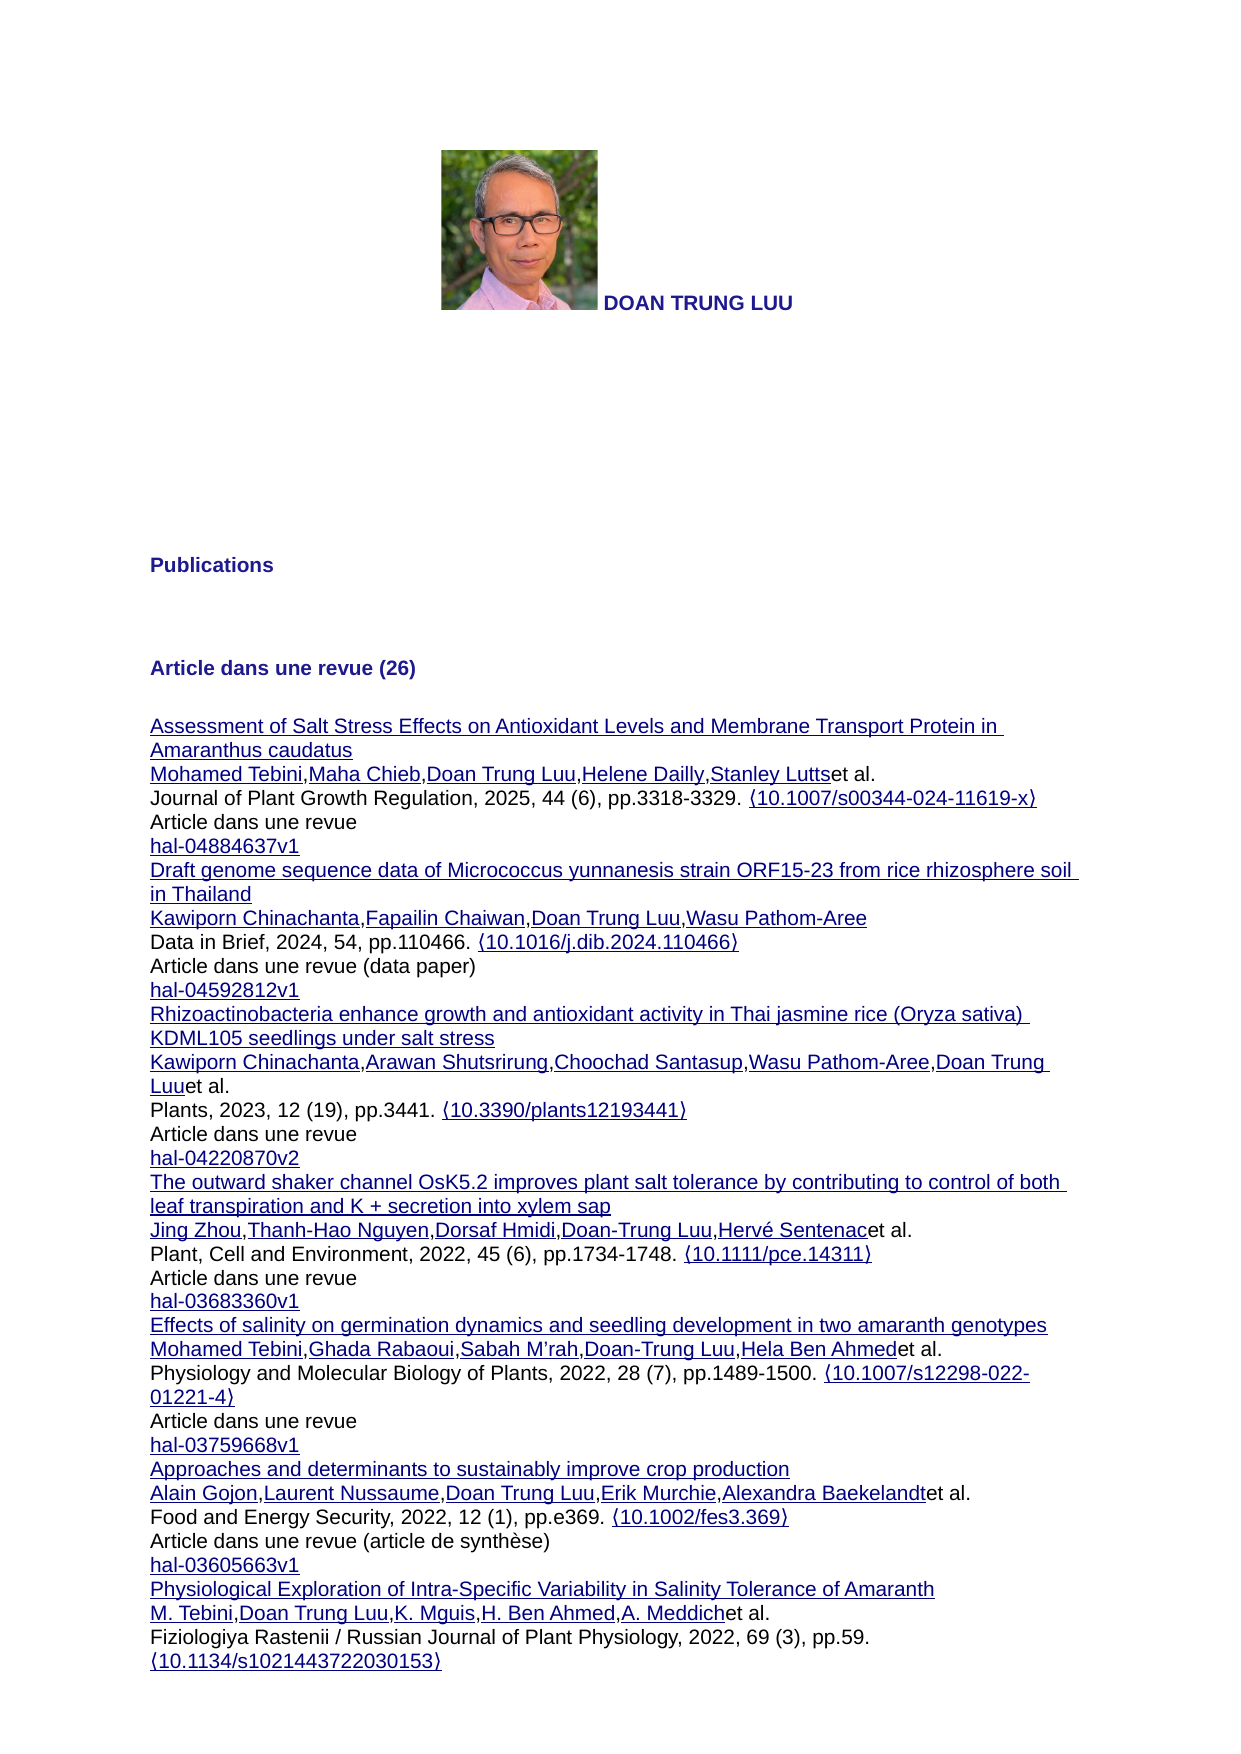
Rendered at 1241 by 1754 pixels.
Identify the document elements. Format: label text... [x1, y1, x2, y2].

table_cell Effects of salinity on germination dynamics and seedling development in two amaranth genotypes Mohamed Tebini,Ghada Rabaoui,Sabah M’rah,Doan-Trung Luu,Hela Ben Ahmedet al. Physiology and Molecular Biology of Plants, 2022, 28 (7), pp.1489-1500. ⟨10.1007/s12298-022-01221-4⟩ Article dans une revue hal-03759668v1 [150, 1313, 1090, 1457]
table_cell Approaches and determinants to sustainably improve crop production Alain Gojon,Laurent Nussaume,Doan Trung Luu,Erik Murchie,Alexandra Baekelandtet al. Food and Energy Security, 2022, 12 (1), pp.e369. ⟨10.1002/fes3.369⟩ Article dans une revue (article de synthèse) hal-03605663v1 [150, 1457, 1090, 1577]
subtitle DOAN TRUNG LUU [150, 150, 1090, 314]
table_cell Rhizoactinobacteria enhance growth and antioxidant activity in Thai jasmine rice (Oryza sativa) KDML105 seedlings under salt stress Kawiporn Chinachanta,Arawan Shutsrirung,Choochad Santasup,Wasu Pathom-Aree,Doan Trung Luuet al. Plants, 2023, 12 (19), pp.3441. ⟨10.3390/plants12193441⟩ Article dans une revue hal-04220870v2 [150, 1002, 1090, 1169]
table_cell Draft genome sequence data of Micrococcus yunnanesis strain ORF15-23 from rice rhizosphere soil in Thailand Kawiporn Chinachanta,Fapailin Chaiwan,Doan Trung Luu,Wasu Pathom-Aree Data in Brief, 2024, 54, pp.110466. ⟨10.1016/j.dib.2024.110466⟩ Article dans une revue (data paper) hal-04592812v1 [150, 858, 1090, 1002]
table_cell Physiological Exploration of Intra-Specific Variability in Salinity Tolerance of Amaranth M. Tebini,Doan Trung Luu,K. Mguis,H. Ben Ahmed,A. Meddichet al. Fiziologiya Rastenii / Russian Journal of Plant Physiology, 2022, 69 (3), pp.59. ⟨10.1134/s1021443722030153⟩ [150, 1577, 1090, 1673]
table_header Assessment of Salt Stress Effects on Antioxidant Levels and Membrane Transport Protein in Amaranthus caudatus Mohamed Tebini,Maha Chieb,Doan Trung Luu,Helene Dailly,Stanley Luttset al. Journal of Plant Growth Regulation, 2025, 44 (6), pp.3318-3329. ⟨10.1007/s00344-024-11619-x⟩ Article dans une revue hal-04884637v1 [150, 714, 1090, 858]
subtitle Publications [150, 553, 1090, 577]
picture [441, 150, 598, 310]
subtitle Article dans une revue (26) [150, 656, 1090, 680]
table_cell The outward shaker channel OsK5.2 improves plant salt tolerance by contributing to control of both leaf transpiration and K + secretion into xylem sap Jing Zhou,Thanh-Hao Nguyen,Dorsaf Hmidi,Doan-Trung Luu,Hervé Sentenacet al. Plant, Cell and Environment, 2022, 45 (6), pp.1734-1748. ⟨10.1111/pce.14311⟩ Article dans une revue hal-03683360v1 [150, 1170, 1090, 1313]
